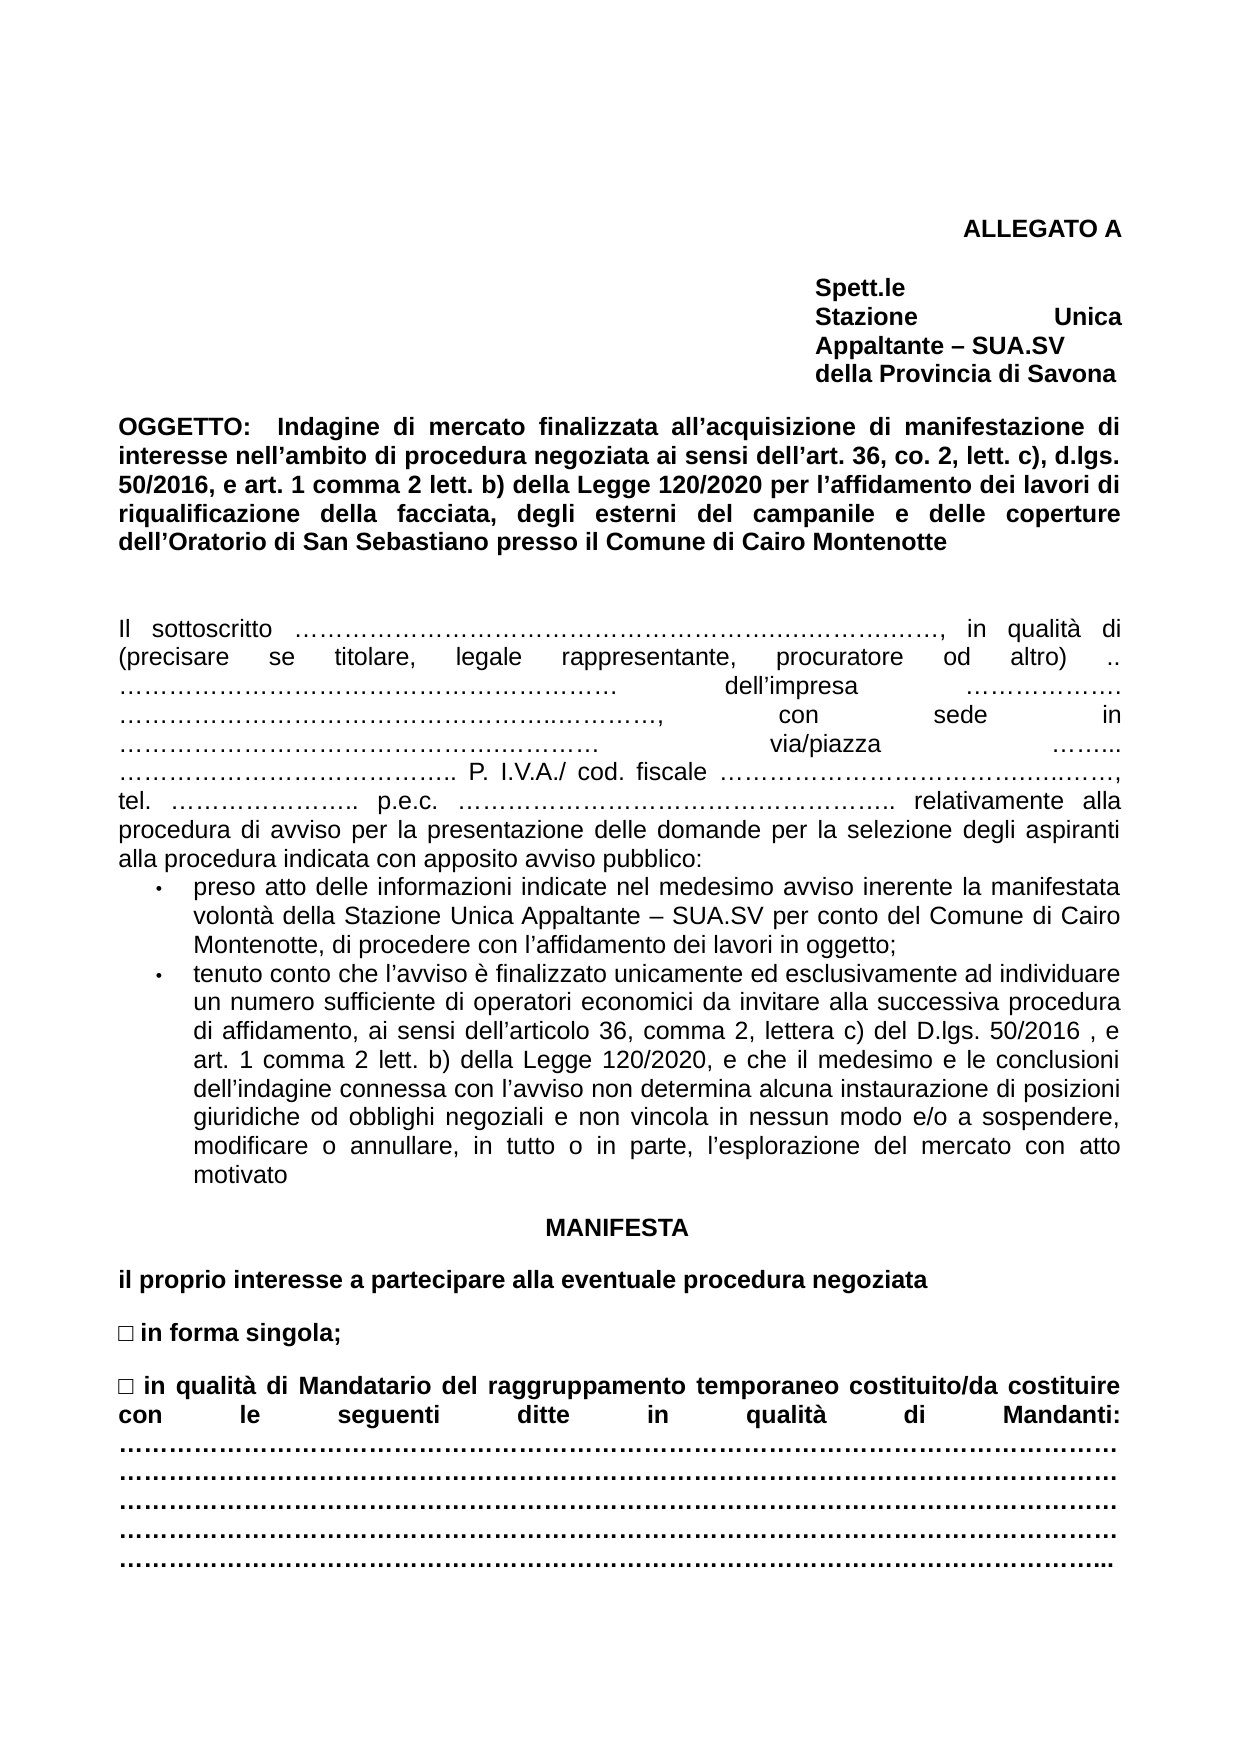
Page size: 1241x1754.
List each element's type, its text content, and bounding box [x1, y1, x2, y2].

text della Provincia di Savona [815, 359, 1122, 388]
text il proprio interesse a partecipare alla eventuale procedura negoziata [118, 1265, 1122, 1294]
text Spett.le [815, 273, 1122, 302]
text Stazione Unica Appaltante – SUA.SV [815, 302, 1122, 359]
text □ in forma singola; [118, 1318, 1122, 1347]
list tenuto conto che l’avviso è finalizzato unicamente ed esclusivamente ad individuare un numero sufficiente di operatori economici da invitare alla successiva procedura di affidamento, ai sensi dell’articolo 36, comma 2, lettera c) del D.lgs. 50/2016 , e art. 1 comma 2 lett. b) della Legge 120/2020, e che il medesimo e le conclusioni dell’indagine connessa con l’avviso non determina alcuna instaurazione di posizioni giuridiche od obblighi negoziali e non vincola in nessun modo e/o a sospendere, modificare o annullare, in tutto o in parte, l’esplorazione del mercato con atto motivato [156, 958, 1122, 1188]
list preso atto delle informazioni indicate nel medesimo avviso inerente la manifestata volontà della Stazione Unica Appaltante – SUA.SV per conto del Comune di Cairo Montenotte, di procedere con l’affidamento dei lavori in oggetto; [156, 872, 1122, 958]
text ALLEGATO A [118, 176, 1122, 244]
text MANIFESTA [118, 1213, 1122, 1241]
text Il sottoscritto ………………………………………………….….……….……, in qualità di (precisare se titolare, legale rappresentante, procuratore od altro) ..…………………………………………………… dell’impresa ……………….……………………………………………..…………, con sede in ……………………………………….………… via/piazza ……...………………………………….. P. I.V.A./ cod. fiscale ……………………………….…..……, tel. ………………….. p.e.c. …………………………………………….. relativamente alla procedura di avviso per la presentazione delle domande per la selezione degli aspiranti alla procedura indicata con apposito avviso pubblico: [118, 613, 1122, 872]
text OGGETTO: Indagine di mercato finalizzata all’acquisizione di manifestazione di interesse nell’ambito di procedura negoziata ai sensi dell’art. 36, co. 2, lett. c), d.lgs. 50/2016, e art. 1 comma 2 lett. b) della Legge 120/2020 per l’affidamento dei lavori di riqualificazione della facciata, degli esterni del campanile e delle coperture dell’Oratorio di San Sebastiano presso il Comune di Cairo Montenotte [118, 412, 1122, 556]
text □ in qualità di Mandatario del raggruppamento temporaneo costituito/da costituire con le seguenti ditte in qualità di Mandanti: …………………………………………………………………………………………………………………………………………………………………………………………………………………………………………………………………………………………………………………………………………………………………………………………………………………………………………………………………………………………………………………………………………………... [118, 1371, 1122, 1572]
